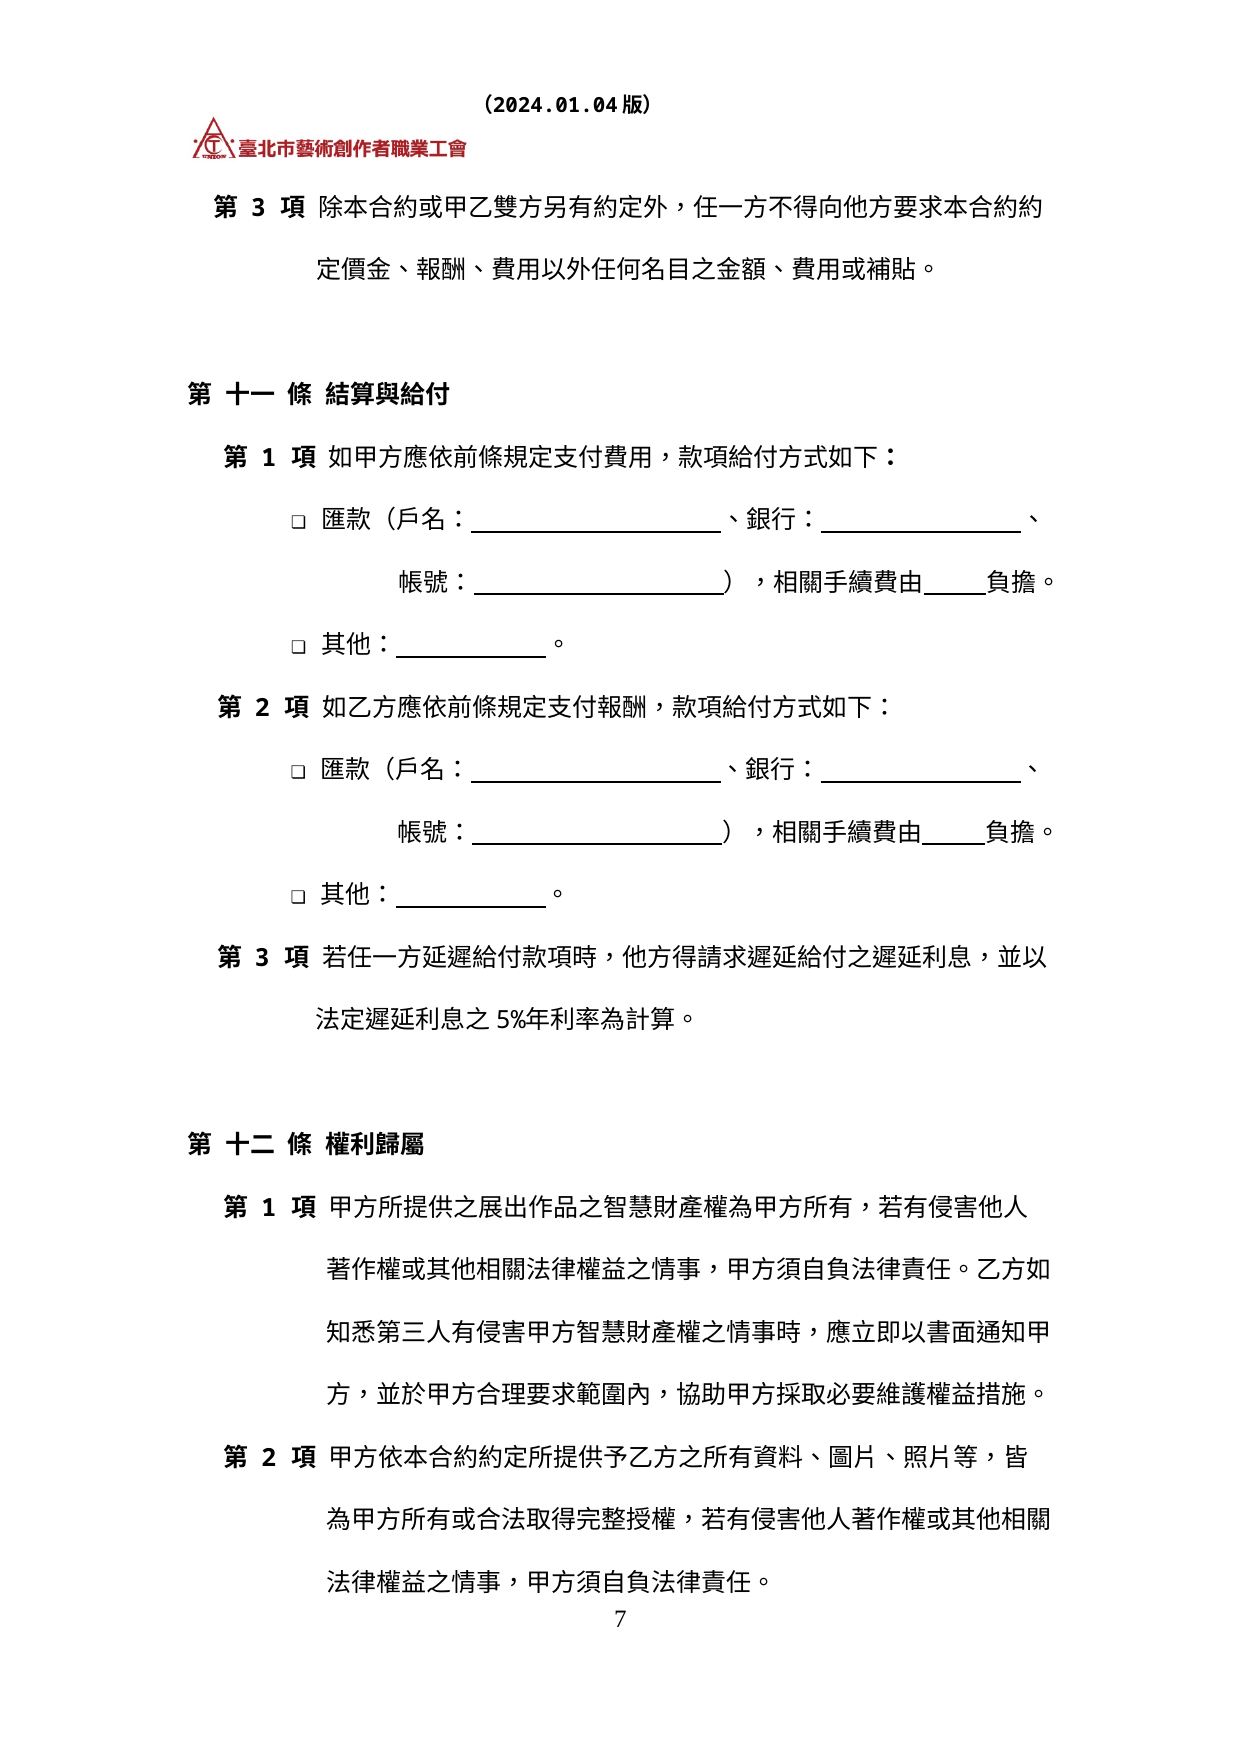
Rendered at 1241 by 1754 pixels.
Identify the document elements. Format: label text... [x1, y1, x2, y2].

text 第 3 項 若任一方延遲給付款項時，他方得請求遲延給付之遲延利息，並以法定遲延利息之5%年利率為計算。 [217, 914, 1053, 1039]
text ❏ 其他： 。 [291, 601, 1053, 664]
text 第 1 項 甲方所提供之展出作品之智慧財產權為甲方所有，若有侵害他人著作權或其他相關法律權益之情事，甲方須自負法律責任。乙方如知悉第三人有侵害甲方智慧財產權之情事時，應立即以書面通知甲方，並於甲方合理要求範圍內，協助甲方採取必要維護權益措施。 [224, 1164, 1053, 1414]
text ❏ 其他： 。 [291, 851, 1053, 914]
text 第 2 項 甲方依本合約約定所提供予乙方之所有資料、圖片、照片等，皆為甲方所有或合法取得完整授權，若有侵害他人著作權或其他相關法律權益之情事，甲方須自負法律責任。 [224, 1414, 1053, 1601]
text 第 1 項 如甲方應依前條規定支付費用，款項給付方式如下： [224, 414, 1053, 476]
text 第 3 項 除本合約或甲乙雙方另有約定外，任一方不得向他方要求本合約約定價金、報酬、費用以外任何名目之金額、費用或補貼。 [213, 164, 1053, 289]
text 第 十二 條 權利歸屬 [187, 1101, 1053, 1164]
text 第 2 項 如乙方應依前條規定支付報酬，款項給付方式如下： [217, 664, 1053, 726]
text ❏ 匯款（戶名： 、銀行： 、帳號： ），相關手續費由 負擔。 [291, 726, 1053, 851]
text ❏ 匯款（戶名： 、銀行： 、帳號： ），相關手續費由 負擔。 [291, 476, 1053, 601]
text 第 十一 條 結算與給付 [187, 351, 1053, 414]
